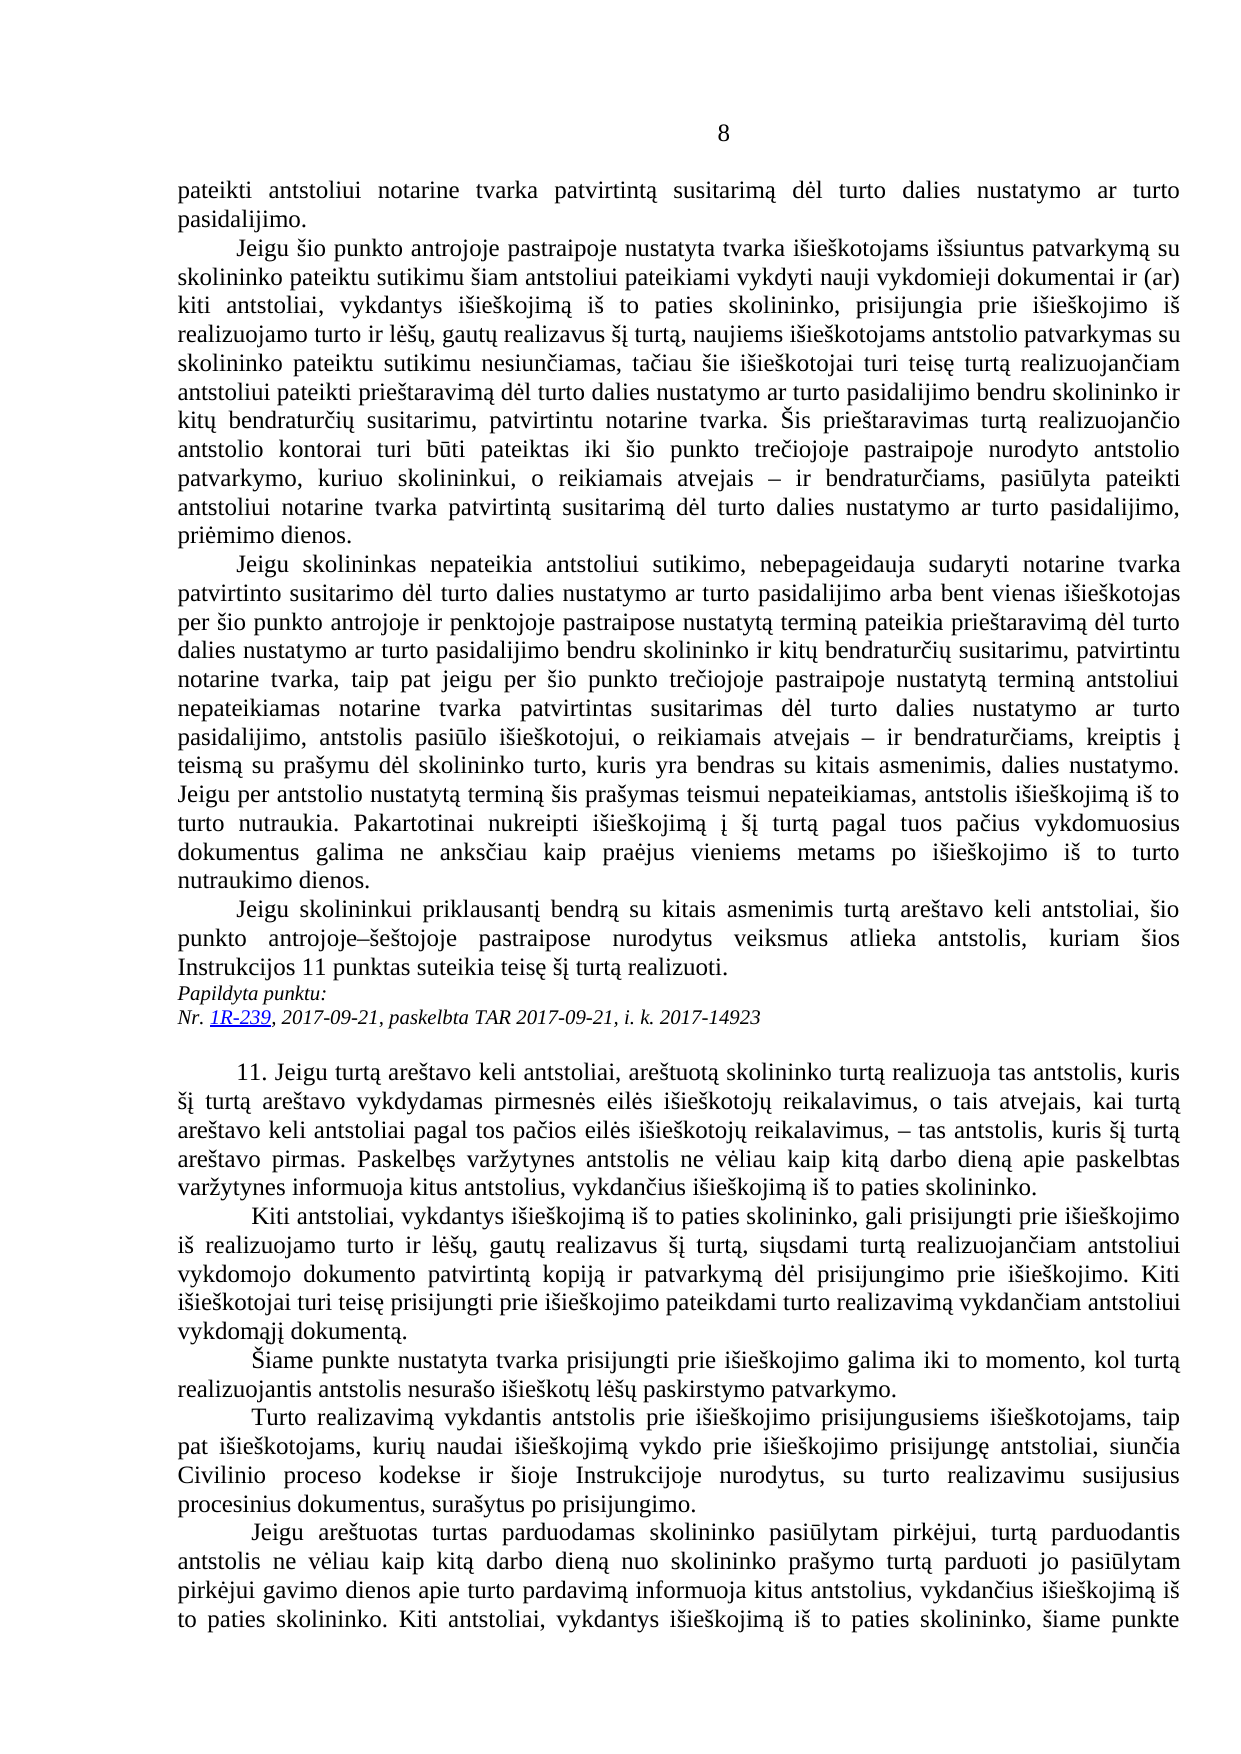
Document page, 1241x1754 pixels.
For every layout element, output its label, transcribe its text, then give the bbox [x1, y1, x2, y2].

text Jeigu skolininkas nepateikia antstoliui sutikimo, nebepageidauja sudaryti notarine tvarka patvirtinto susitarimo dėl turto dalies nustatymo ar turto pasidalijimo arba bent vienas išieškotojas per šio punkto antrojoje ir penktojoje pastraipose nustatytą terminą pateikia prieštaravimą dėl turto dalies nustatymo ar turto pasidalijimo bendru skolininko ir kitų bendraturčių susitarimu, patvirtintu notarine tvarka, taip pat jeigu per šio punkto trečiojoje pastraipoje nustatytą terminą antstoliui nepateikiamas notarine tvarka patvirtintas susitarimas dėl turto dalies nustatymo ar turto pasidalijimo, antstolis pasiūlo išieškotojui, o reikiamais atvejais – ir bendraturčiams, kreiptis į teismą su prašymu dėl skolininko turto, kuris yra bendras su kitais asmenimis, dalies nustatymo. Jeigu per antstolio nustatytą terminą šis prašymas teismui nepateikiamas, antstolis išieškojimą iš to turto nutraukia. Pakartotinai nukreipti išieškojimą į šį turtą pagal tuos pačius vykdomuosius dokumentus galima ne anksčiau kaip praėjus vieniems metams po išieškojimo iš to turto nutraukimo dienos. [177, 549, 1181, 894]
text Nr. 1R-239, 2017-09-21, paskelbta TAR 2017-09-21, i. k. 2017-14923 [177, 1005, 1181, 1029]
text Kiti antstoliai, vykdantys išieškojimą iš to paties skolininko, gali prisijungti prie išieškojimo iš realizuojamo turto ir lėšų, gautų realizavus šį turtą, siųsdami turtą realizuojančiam antstoliui vykdomojo dokumento patvirtintą kopiją ir patvarkymą dėl prisijungimo prie išieškojimo. Kiti išieškotojai turi teisę prisijungti prie išieškojimo pateikdami turto realizavimą vykdančiam antstoliui vykdomąjį dokumentą. [177, 1201, 1181, 1345]
text Turto realizavimą vykdantis antstolis prie išieškojimo prisijungusiems išieškotojams, taip pat išieškotojams, kurių naudai išieškojimą vykdo prie išieškojimo prisijungę antstoliai, siunčia Civilinio proceso kodekse ir šioje Instrukcijoje nurodytus, su turto realizavimu susijusius procesinius dokumentus, surašytus po prisijungimo. [177, 1402, 1181, 1517]
text Papildyta punktu: [177, 981, 1181, 1005]
text 11. Jeigu turtą areštavo keli antstoliai, areštuotą skolininko turtą realizuoja tas antstolis, kuris šį turtą areštavo vykdydamas pirmesnės eilės išieškotojų reikalavimus, o tais atvejais, kai turtą areštavo keli antstoliai pagal tos pačios eilės išieškotojų reikalavimus, – tas antstolis, kuris šį turtą areštavo pirmas. Paskelbęs varžytynes antstolis ne vėliau kaip kitą darbo dieną apie paskelbtas varžytynes informuoja kitus antstolius, vykdančius išieškojimą iš to paties skolininko. [177, 1057, 1181, 1201]
text Jeigu areštuotas turtas parduodamas skolininko pasiūlytam pirkėjui, turtą parduodantis antstolis ne vėliau kaip kitą darbo dieną nuo skolininko prašymo turtą parduoti jo pasiūlytam pirkėjui gavimo dienos apie turto pardavimą informuoja kitus antstolius, vykdančius išieškojimą iš to paties skolininko. Kiti antstoliai, vykdantys išieškojimą iš to paties skolininko, šiame punkte [177, 1517, 1181, 1632]
text pateikti antstoliui notarine tvarka patvirtintą susitarimą dėl turto dalies nustatymo ar turto pasidalijimo. [177, 176, 1181, 233]
text Šiame punkte nustatyta tvarka prisijungti prie išieškojimo galima iki to momento, kol turtą realizuojantis antstolis nesurašo išieškotų lėšų paskirstymo patvarkymo. [177, 1345, 1181, 1402]
text Jeigu skolininkui priklausantį bendrą su kitais asmenimis turtą areštavo keli antstoliai, šio punkto antrojoje–šeštojoje pastraipose nurodytus veiksmus atlieka antstolis, kuriam šios Instrukcijos 11 punktas suteikia teisę šį turtą realizuoti. [177, 894, 1181, 981]
text Jeigu šio punkto antrojoje pastraipoje nustatyta tvarka išieškotojams išsiuntus patvarkymą su skolininko pateiktu sutikimu šiam antstoliui pateikiami vykdyti nauji vykdomieji dokumentai ir (ar) kiti antstoliai, vykdantys išieškojimą iš to paties skolininko, prisijungia prie išieškojimo iš realizuojamo turto ir lėšų, gautų realizavus šį turtą, naujiems išieškotojams antstolio patvarkymas su skolininko pateiktu sutikimu nesiunčiamas, tačiau šie išieškotojai turi teisę turtą realizuojančiam antstoliui pateikti prieštaravimą dėl turto dalies nustatymo ar turto pasidalijimo bendru skolininko ir kitų bendraturčių susitarimu, patvirtintu notarine tvarka. Šis prieštaravimas turtą realizuojančio antstolio kontorai turi būti pateiktas iki šio punkto trečiojoje pastraipoje nurodyto antstolio patvarkymo, kuriuo skolininkui, o reikiamais atvejais – ir bendraturčiams, pasiūlyta pateikti antstoliui notarine tvarka patvirtintą susitarimą dėl turto dalies nustatymo ar turto pasidalijimo, priėmimo dienos. [177, 233, 1181, 549]
